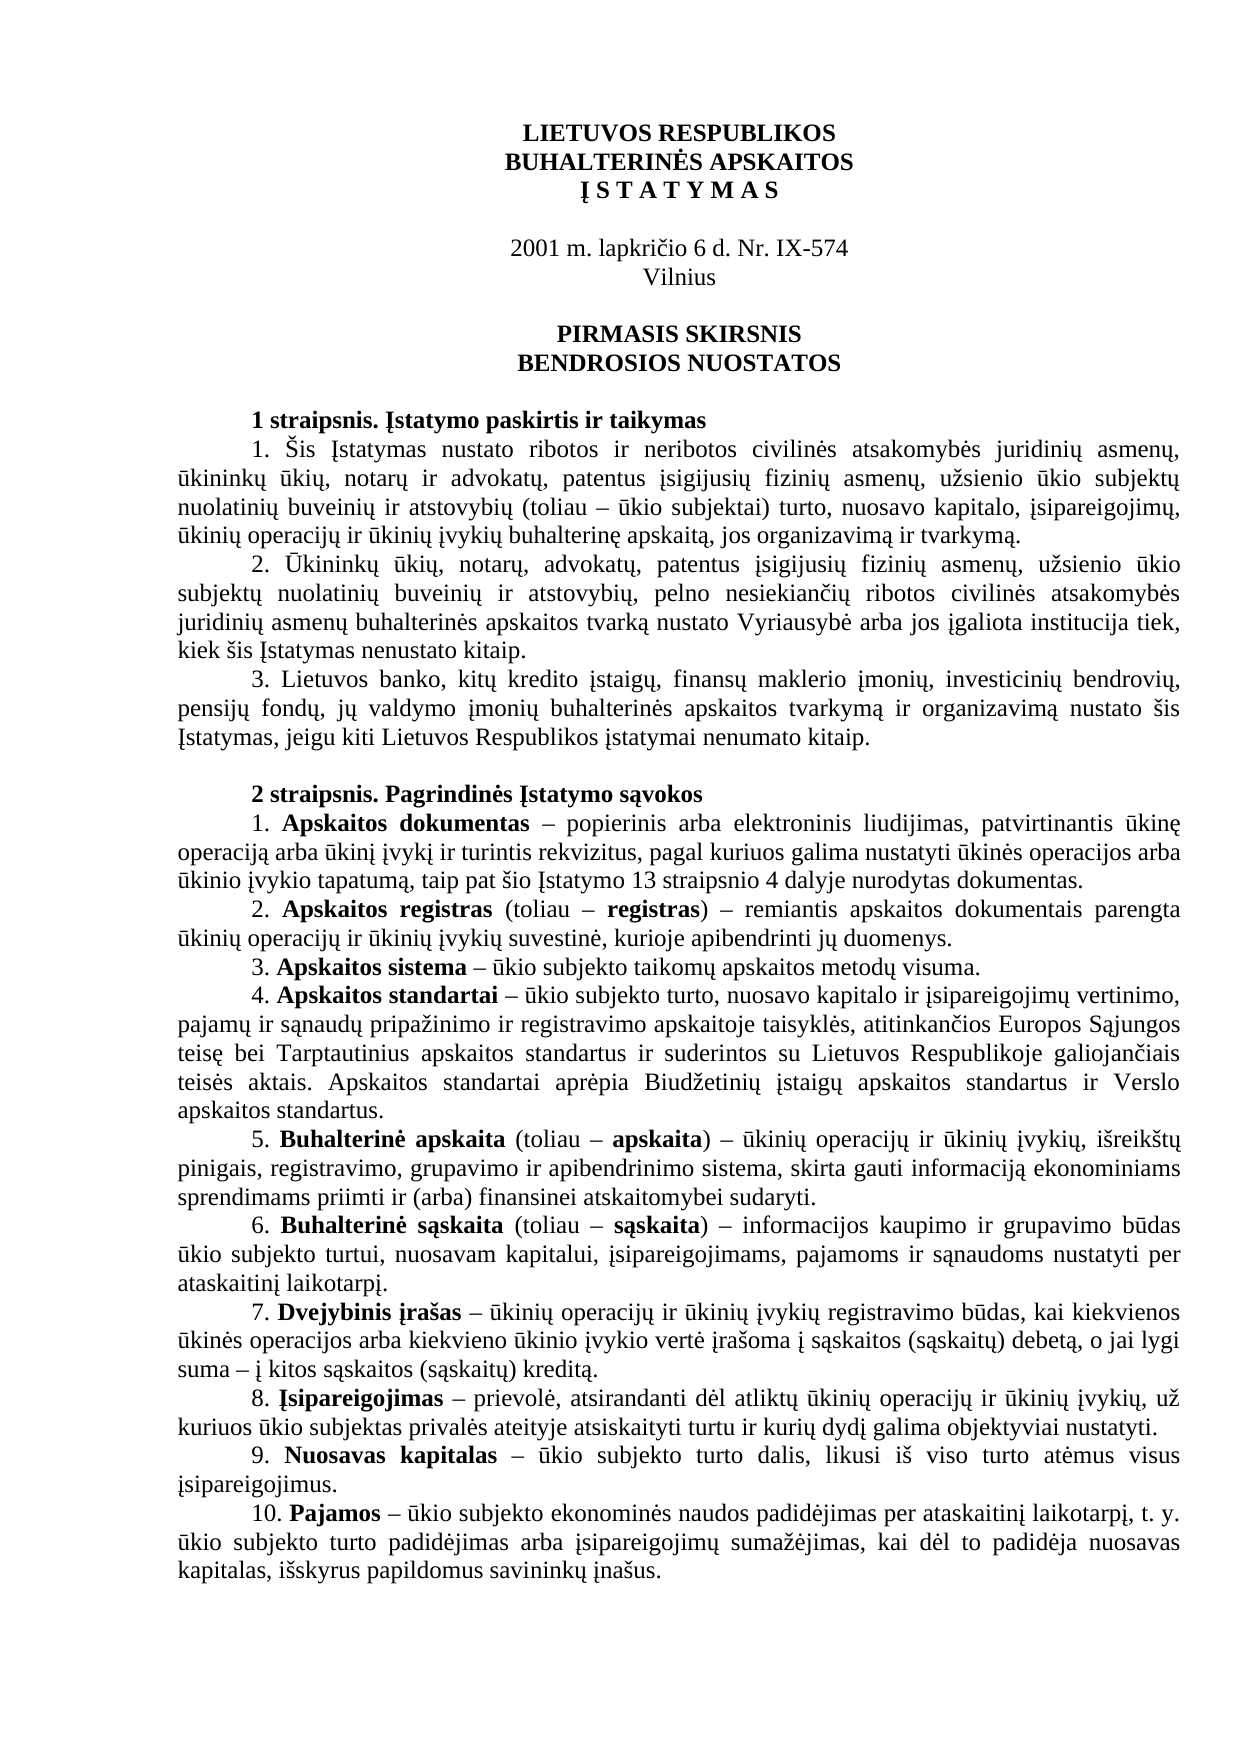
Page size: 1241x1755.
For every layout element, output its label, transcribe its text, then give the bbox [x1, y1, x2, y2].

text 6. Buhalterinė sąskaita (toliau – sąskaita) – informacijos kaupimo ir grupavimo būdas ūkio subjekto turtui, nuosavam kapitalui, įsipareigojimams, pajamoms ir sąnaudoms nustatyti per ataskaitinį laikotarpį. [177, 1211, 1181, 1297]
text 10. Pajamos – ūkio subjekto ekonominės naudos padidėjimas per ataskaitinį laikotarpį, t. y. ūkio subjekto turto padidėjimas arba įsipareigojimų sumažėjimas, kai dėl to padidėja nuosavas kapitalas, išskyrus papildomus savininkų įnašus. [177, 1498, 1181, 1584]
text 2001 m. lapkričio 6 d. Nr. IX-574 [177, 233, 1181, 262]
text 2. Apskaitos registras (toliau – registras) – remiantis apskaitos dokumentais parengta ūkinių operacijų ir ūkinių įvykių suvestinė, kurioje apibendrinti jų duomenys. [177, 894, 1181, 952]
text 3. Lietuvos banko, kitų kredito įstaigų, finansų maklerio įmonių, investicinių bendrovių, pensijų fondų, jų valdymo įmonių buhalterinės apskaitos tvarkymą ir organizavimą nustato šis Įstatymas, jeigu kiti Lietuvos Respublikos įstatymai nenumato kitaip. [177, 664, 1181, 751]
text 3. Apskaitos sistema – ūkio subjekto taikomų apskaitos metodų visuma. [177, 952, 1181, 981]
text 7. Dvejybinis įrašas – ūkinių operacijų ir ūkinių įvykių registravimo būdas, kai kiekvienos ūkinės operacijos arba kiekvieno ūkinio įvykio vertė įrašoma į sąskaitos (sąskaitų) debetą, o jai lygi suma – į kitos sąskaitos (sąskaitų) kreditą. [177, 1297, 1181, 1383]
text LIETUVOS RESPUBLIKOS [177, 118, 1181, 147]
text 1. Apskaitos dokumentas – popierinis arba elektroninis liudijimas, patvirtinantis ūkinę operaciją arba ūkinį įvykį ir turintis rekvizitus, pagal kuriuos galima nustatyti ūkinės operacijos arba ūkinio įvykio tapatumą, taip pat šio Įstatymo 13 straipsnio 4 dalyje nurodytas dokumentas. [177, 808, 1181, 894]
text 5. Buhalterinė apskaita (toliau – apskaita) – ūkinių operacijų ir ūkinių įvykių, išreikštų pinigais, registravimo, grupavimo ir apibendrinimo sistema, skirta gauti informaciją ekonominiams sprendimams priimti ir (arba) finansinei atskaitomybei sudaryti. [177, 1124, 1181, 1211]
text PIRMASIS SKIRSNIS [177, 319, 1181, 348]
text 2. Ūkininkų ūkių, notarų, advokatų, patentus įsigijusių fizinių asmenų, užsienio ūkio subjektų nuolatinių buveinių ir atstovybių, pelno nesiekiančių ribotos civilinės atsakomybės juridinių asmenų buhalterinės apskaitos tvarką nustato Vyriausybė arba jos įgaliota institucija tiek, kiek šis Įstatymas nenustato kitaip. [177, 549, 1181, 664]
text Vilnius [177, 262, 1181, 291]
text 4. Apskaitos standartai – ūkio subjekto turto, nuosavo kapitalo ir įsipareigojimų vertinimo, pajamų ir sąnaudų pripažinimo ir registravimo apskaitoje taisyklės, atitinkančios Europos Sąjungos teisę bei Tarptautinius apskaitos standartus ir suderintos su Lietuvos Respublikoje galiojančiais teisės aktais. Apskaitos standartai aprėpia Biudžetinių įstaigų apskaitos standartus ir Verslo apskaitos standartus. [177, 981, 1181, 1124]
text BUHALTERINĖS APSKAITOS [177, 147, 1181, 176]
text 8. Įsipareigojimas – prievolė, atsirandanti dėl atliktų ūkinių operacijų ir ūkinių įvykių, už kuriuos ūkio subjektas privalės ateityje atsiskaityti turtu ir kurių dydį galima objektyviai nustatyti. [177, 1383, 1181, 1441]
text 9. Nuosavas kapitalas – ūkio subjekto turto dalis, likusi iš viso turto atėmus visus įsipareigojimus. [177, 1441, 1181, 1498]
subtitle BENDROSIOS NUOSTATOS [177, 348, 1181, 377]
text Į S T A T Y M A S [177, 176, 1181, 204]
text 2 straipsnis. Pagrindinės Įstatymo sąvokos [177, 779, 1181, 808]
text 1. Šis Įstatymas nustato ribotos ir neribotos civilinės atsakomybės juridinių asmenų, ūkininkų ūkių, notarų ir advokatų, patentus įsigijusių fizinių asmenų, užsienio ūkio subjektų nuolatinių buveinių ir atstovybių (toliau – ūkio subjektai) turto, nuosavo kapitalo, įsipareigojimų, ūkinių operacijų ir ūkinių įvykių buhalterinę apskaitą, jos organizavimą ir tvarkymą. [177, 434, 1181, 549]
text 1 straipsnis. Įstatymo paskirtis ir taikymas [177, 406, 1181, 434]
